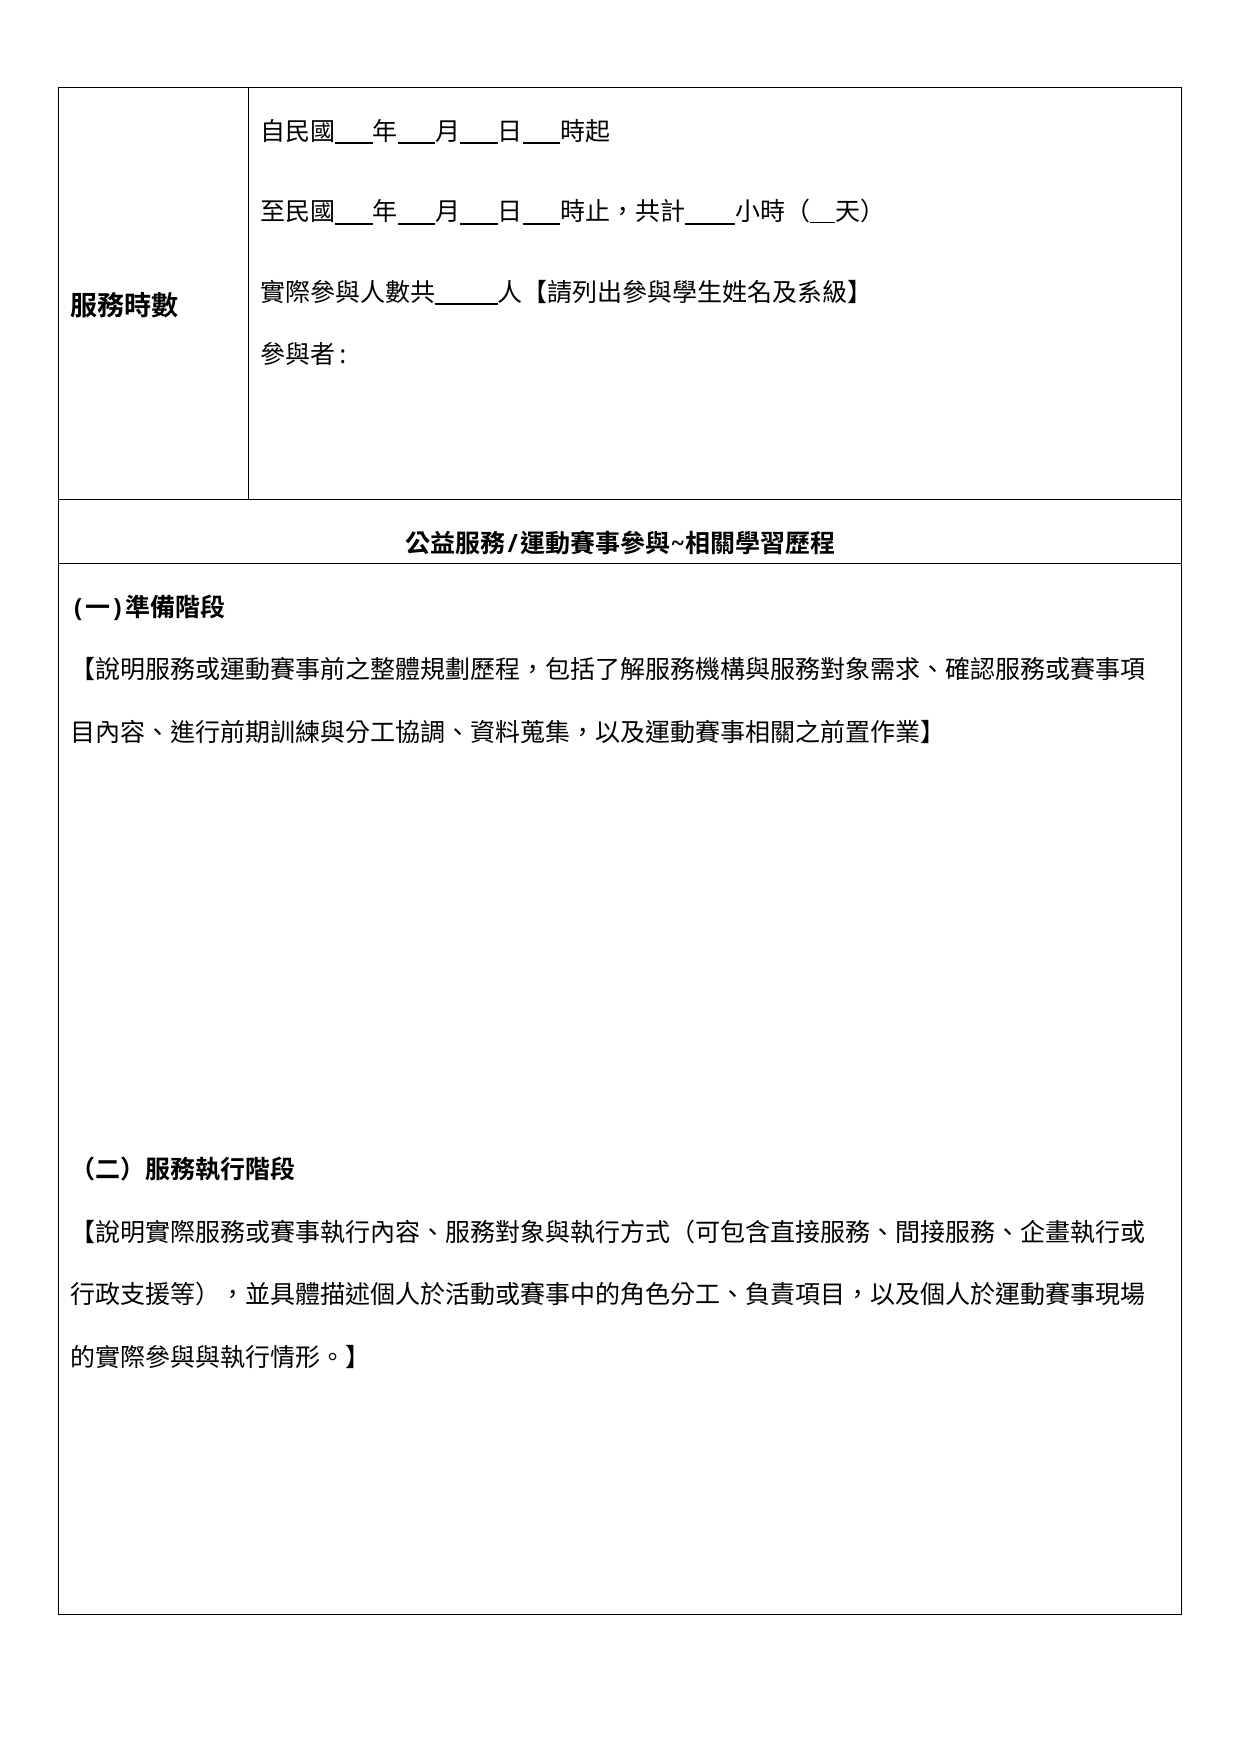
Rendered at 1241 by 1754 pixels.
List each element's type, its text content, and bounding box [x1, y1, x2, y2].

table_cell 自民國 年 月 日 時起 至民國 年 月 日 時止，共計 小時（＿天） 實際參與人數共 人【請列出參與學生姓名及系級】 參與者: [249, 88, 1181, 499]
table_cell 公益服務/運動賽事參與~相關學習歷程 [59, 500, 1181, 562]
table_cell 服務時數 [59, 88, 248, 499]
table_cell (一)準備階段 【說明服務或運動賽事前之整體規劃歷程，包括了解服務機構與服務對象需求、確認服務或賽事項目內容、進行前期訓練與分工協調、資料蒐集，以及運動賽事相關之前置作業】 （二）服務執行階段 【說明實際服務或賽事執行內容、服務對象與執行方式（可包含直接服務、間接服務、企畫執行或行政支援等），並具體描述個人於活動或賽事中的角色分工、負責項目，以及個人於運動賽事現場的實際參與與執行情形。】 （三）反思與討論階段（服務學習反思） What｜發生了什麼？ 【說明本次公益服務或運動賽事之重點內容、活動流程與實際執行情形。】 So What｜這代表什麼？ 【反思本次服務或賽事經驗，對自己、團隊合作及被服務對象所帶來的影響與學習收穫，包括專業能力、溝通協調與責任感等面向。】 Now What｜接下來怎麼做？ 【說明服務或賽事過程中遭遇的困難與挑戰，並思考未來如何將本次經驗與反思，實際應用於日常生活、學習歷程、專業發展或後續公益與運動相關行動。】 [59, 564, 1181, 1613]
